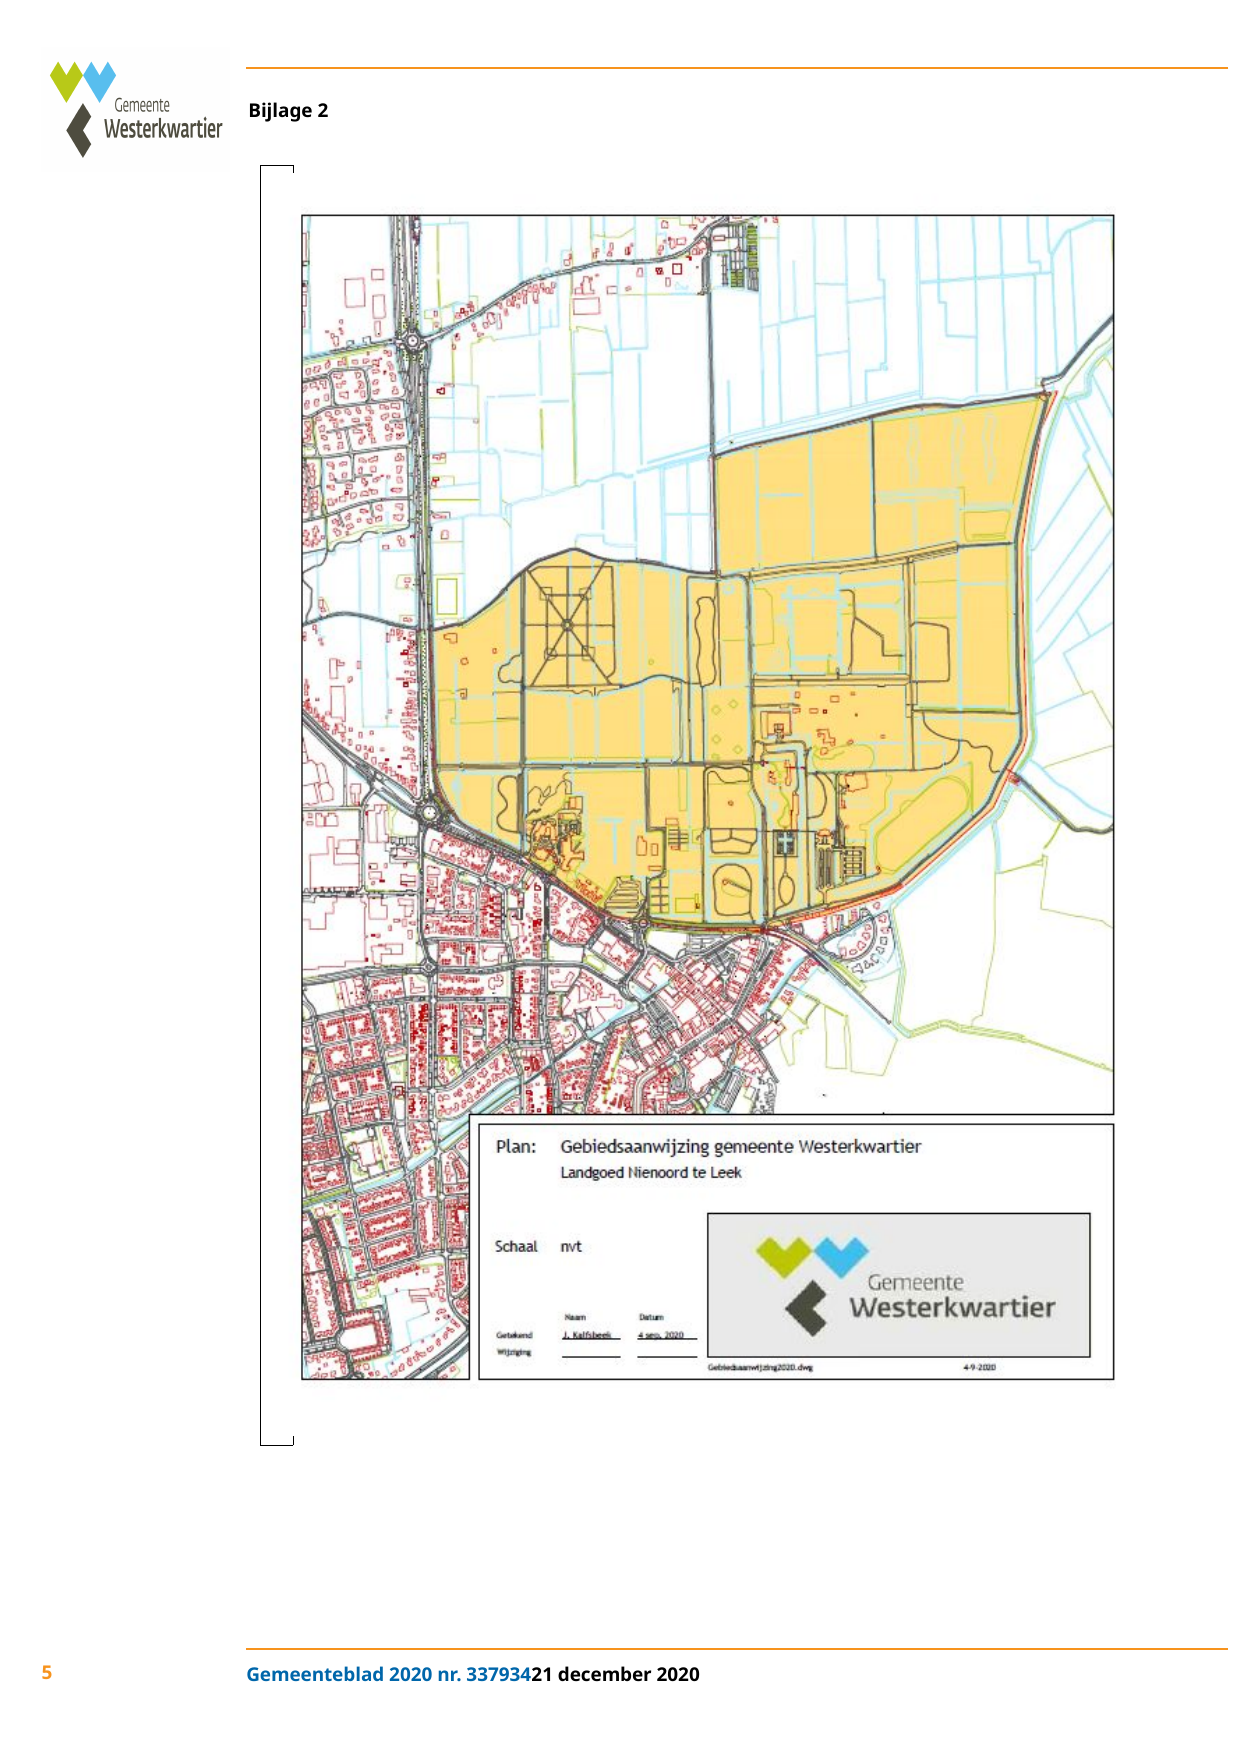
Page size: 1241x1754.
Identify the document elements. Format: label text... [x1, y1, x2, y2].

picture [268, 173, 1155, 1436]
text Bijlage 2 [248, 95, 1152, 123]
picture [41, 47, 231, 172]
